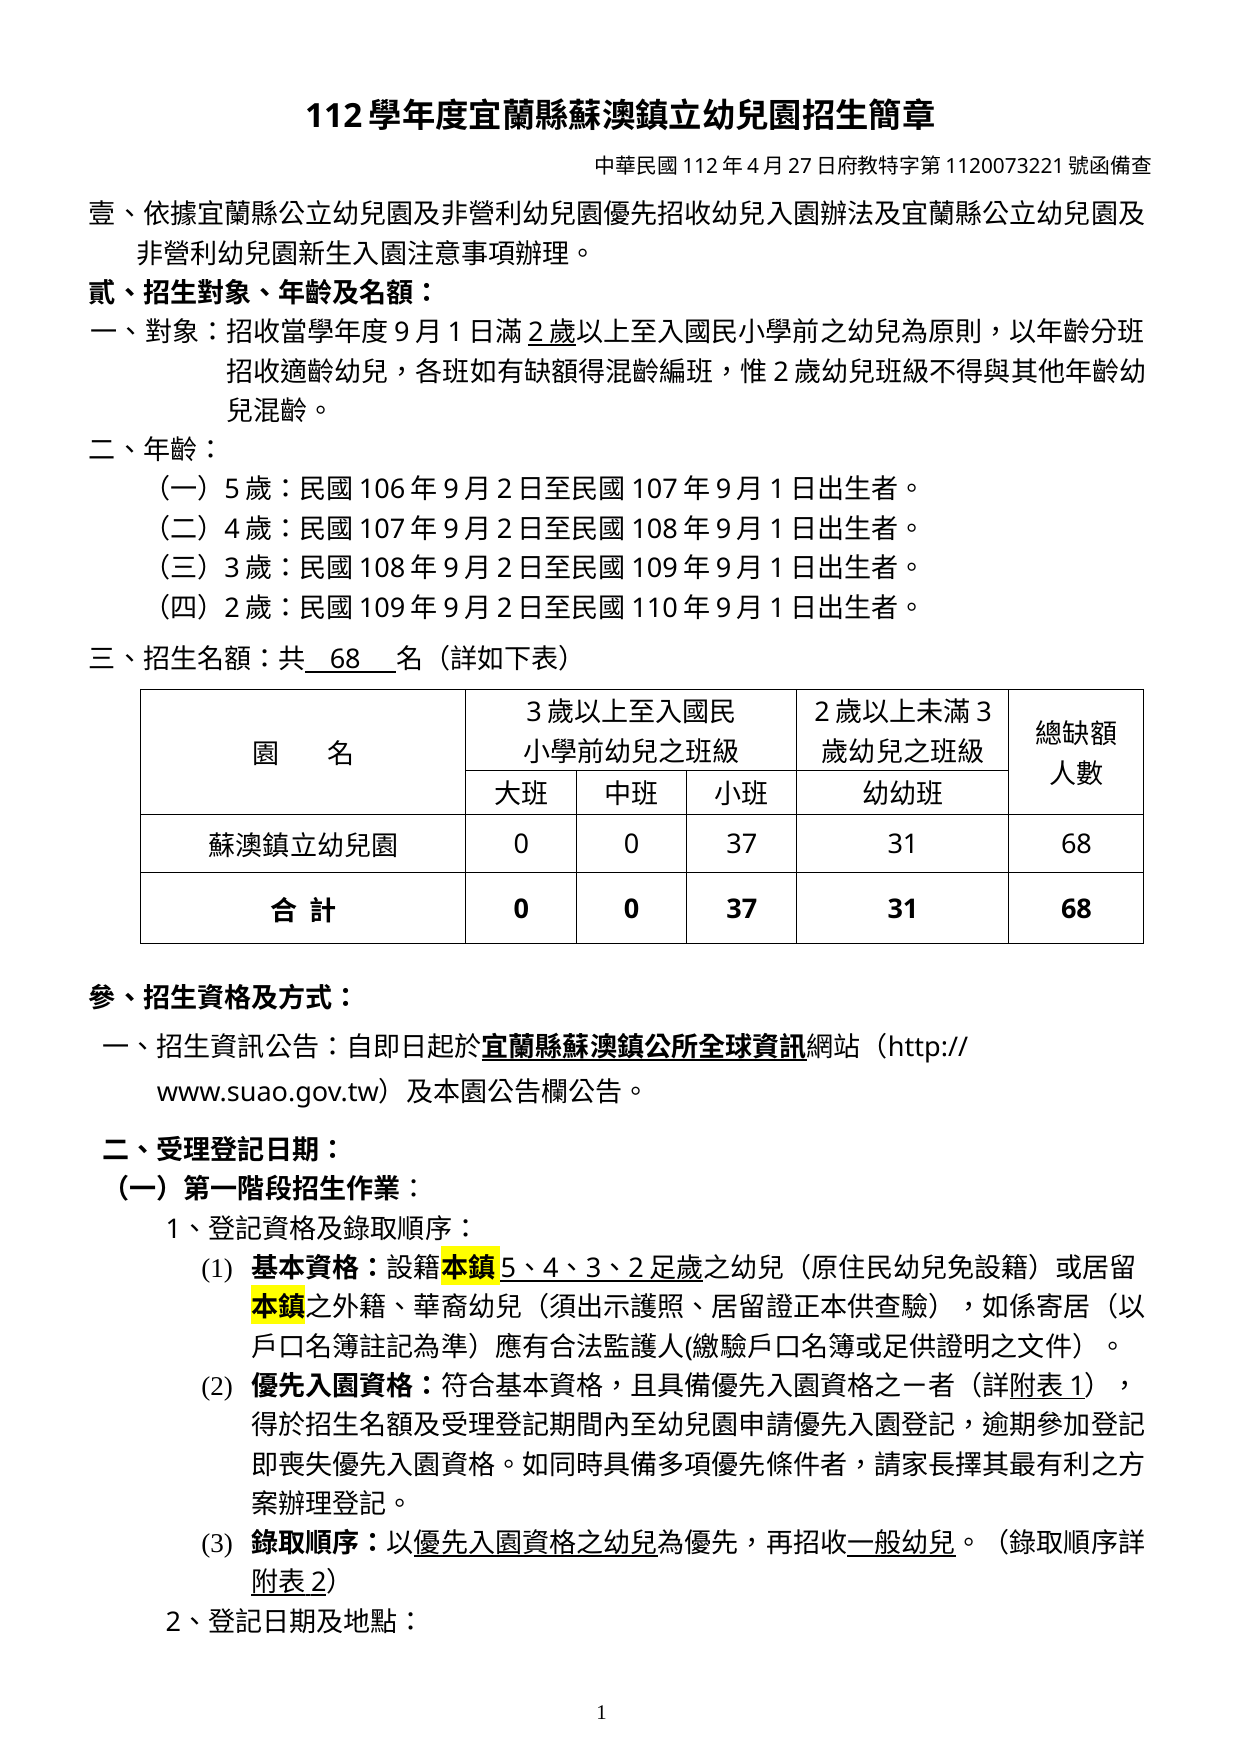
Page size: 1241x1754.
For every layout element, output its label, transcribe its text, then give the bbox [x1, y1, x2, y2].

text 2、登記日期及地點： [165, 1600, 1152, 1639]
text 一、對象：招收當學年度9月1日滿2歲以上至入國民小學前之幼兒為原則，以年齡分班招收適齡幼兒，各班如有缺額得混齡編班，惟2歲幼兒班級不得與其他年齡幼兒混齡。 [91, 310, 1152, 428]
table_header 總缺額 人數 [1009, 690, 1143, 814]
table_cell 0 [577, 873, 686, 943]
text 1、登記資格及錄取順序： [165, 1207, 1152, 1246]
table_cell 小班 [687, 771, 796, 814]
text 中華民國112年4月27日府教特字第1120073221號函備查 [89, 149, 1152, 180]
list 基本資格：設籍本鎮5、4、3、2足歲之幼兒（原住民幼兒免設籍）或居留本鎮之外籍、華裔幼兒（須出示護照、居留證正本供查驗），如係寄居（以戶口名簿註記為準）應有合法監護人(繳驗戶口名簿或足供證明之文件）。 [201, 1246, 1152, 1364]
table_cell 37 [687, 873, 796, 943]
text （三）3歲：民國108年9月2日至民國109年9月1日出生者。 [89, 546, 1152, 586]
text 壹、依據宜蘭縣公立幼兒園及非營利幼兒園優先招收幼兒入園辦法及宜蘭縣公立幼兒園及非營利幼兒園新生入園注意事項辦理。 [89, 192, 1152, 271]
text 二、受理登記日期： [102, 1128, 1152, 1167]
table_cell 中班 [577, 771, 686, 814]
text （一）第一階段招生作業： [102, 1167, 1152, 1207]
table_cell 0 [466, 873, 576, 943]
table_cell 37 [687, 815, 796, 872]
table_header 2歲以上未滿3歲幼兒之班級 [797, 690, 1008, 770]
text 貳、招生對象、年齡及名額： [89, 271, 1152, 310]
table_cell 蘇澳鎮立幼兒園 [141, 815, 465, 872]
table_header 園 名 [141, 690, 465, 814]
text （二）4歲：民國107年9月2日至民國108年9月1日出生者。 [89, 507, 1152, 546]
text （四）2歲：民國109年9月2日至民國110年9月1日出生者。 [89, 586, 1152, 625]
text 112學年度宜蘭縣蘇澳鎮立幼兒園招生簡章 [89, 89, 1152, 137]
list 錄取順序：以優先入園資格之幼兒為優先，再招收一般幼兒。（錄取順序詳附表2） [201, 1521, 1152, 1600]
table_cell 31 [797, 873, 1008, 943]
table_cell 合 計 [141, 873, 465, 943]
table_cell 31 [797, 815, 1008, 872]
text （一）5歲：民國106年9月2日至民國107年9月1日出生者。 [89, 467, 1152, 507]
table_cell 大班 [466, 771, 576, 814]
text 三、招生名額：共 68 名（詳如下表） [89, 637, 1152, 677]
list 優先入園資格：符合基本資格，且具備優先入園資格之ㄧ者（詳附表1），得於招生名額及受理登記期間內至幼兒園申請優先入園登記，逾期參加登記即喪失優先入園資格。如同時具備多項優先條件者，請家長擇其最有利之方案辦理登記。 [201, 1364, 1152, 1521]
table_cell 68 [1009, 815, 1143, 872]
subtitle 一、招生資訊公告：自即日起於宜蘭縣蘇澳鎮公所全球資訊網站（http://www.suao.gov.tw）及本園公告欄公告。 [102, 1025, 1152, 1110]
table_cell 68 [1009, 873, 1143, 943]
table_cell 0 [577, 815, 686, 872]
text 參、招生資格及方式： [89, 976, 1152, 1015]
table_header 3歲以上至入國民 小學前幼兒之班級 [466, 690, 796, 770]
table_cell 幼幼班 [797, 771, 1008, 814]
text 二、年齡： [89, 428, 1152, 467]
table_cell 0 [466, 815, 576, 872]
